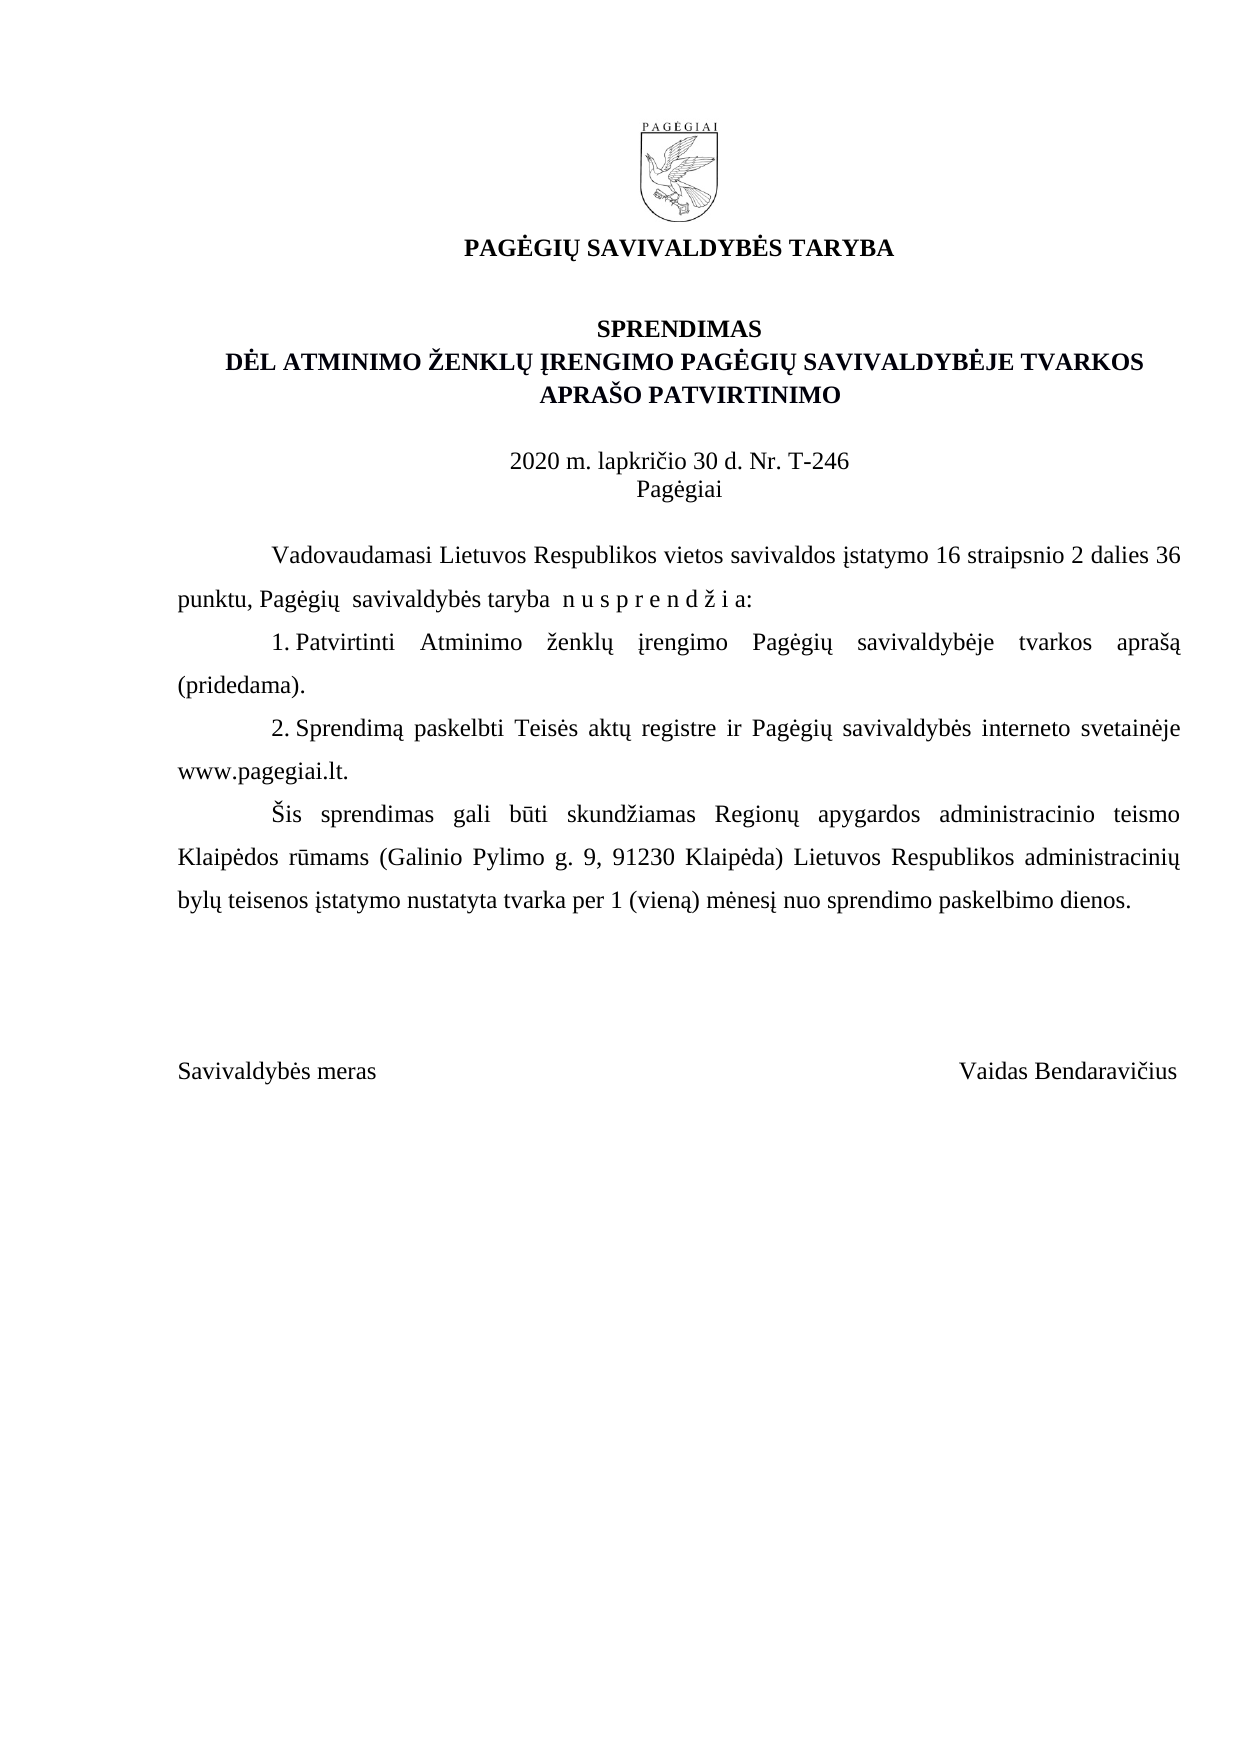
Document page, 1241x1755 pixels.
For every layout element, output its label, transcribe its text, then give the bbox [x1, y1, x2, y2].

text Šis sprendimas gali būti skundžiamas Regionų apygardos administracinio teismo Klaipėdos rūmams (Galinio Pylimo g. 9, 91230 Klaipėda) Lietuvos Respublikos administracinių bylų teisenos įstatymo nustatyta tvarka per 1 (vieną) mėnesį nuo sprendimo paskelbimo dienos. [177, 799, 1181, 914]
text 1. Patvirtinti Atminimo ženklų įrengimo Pagėgių savivaldybėje tvarkos aprašą (pridedama). [177, 627, 1181, 699]
text Vadovaudamasi Lietuvos Respublikos vietos savivaldos įstatymo 16 straipsnio 2 dalies 36 punktu, Pagėgių savivaldybės taryba n u s p r e n d ž i a: [177, 541, 1181, 612]
text Pagėgiai [177, 474, 1181, 503]
text DĖL ATMINIMO ŽENKLŲ ĮRENGIMO PAGĖGIŲ SAVIVALDYBĖJE TVARKOS APRAŠO PATVIRTINIMO [177, 347, 1192, 408]
text 2. Sprendimą paskelbti Teisės aktų registre ir Pagėgių savivaldybės interneto svetainėje www.pagegiai.lt. [177, 713, 1181, 785]
text 2020 m. lapkričio 30 d. Nr. T-246 [177, 446, 1181, 474]
text SPRENDIMAS [177, 314, 1181, 342]
text Pagėgių savivaldybės taryba [177, 233, 1181, 262]
text Savivaldybės meras Vaidas Bendaravičius [177, 1056, 1181, 1085]
